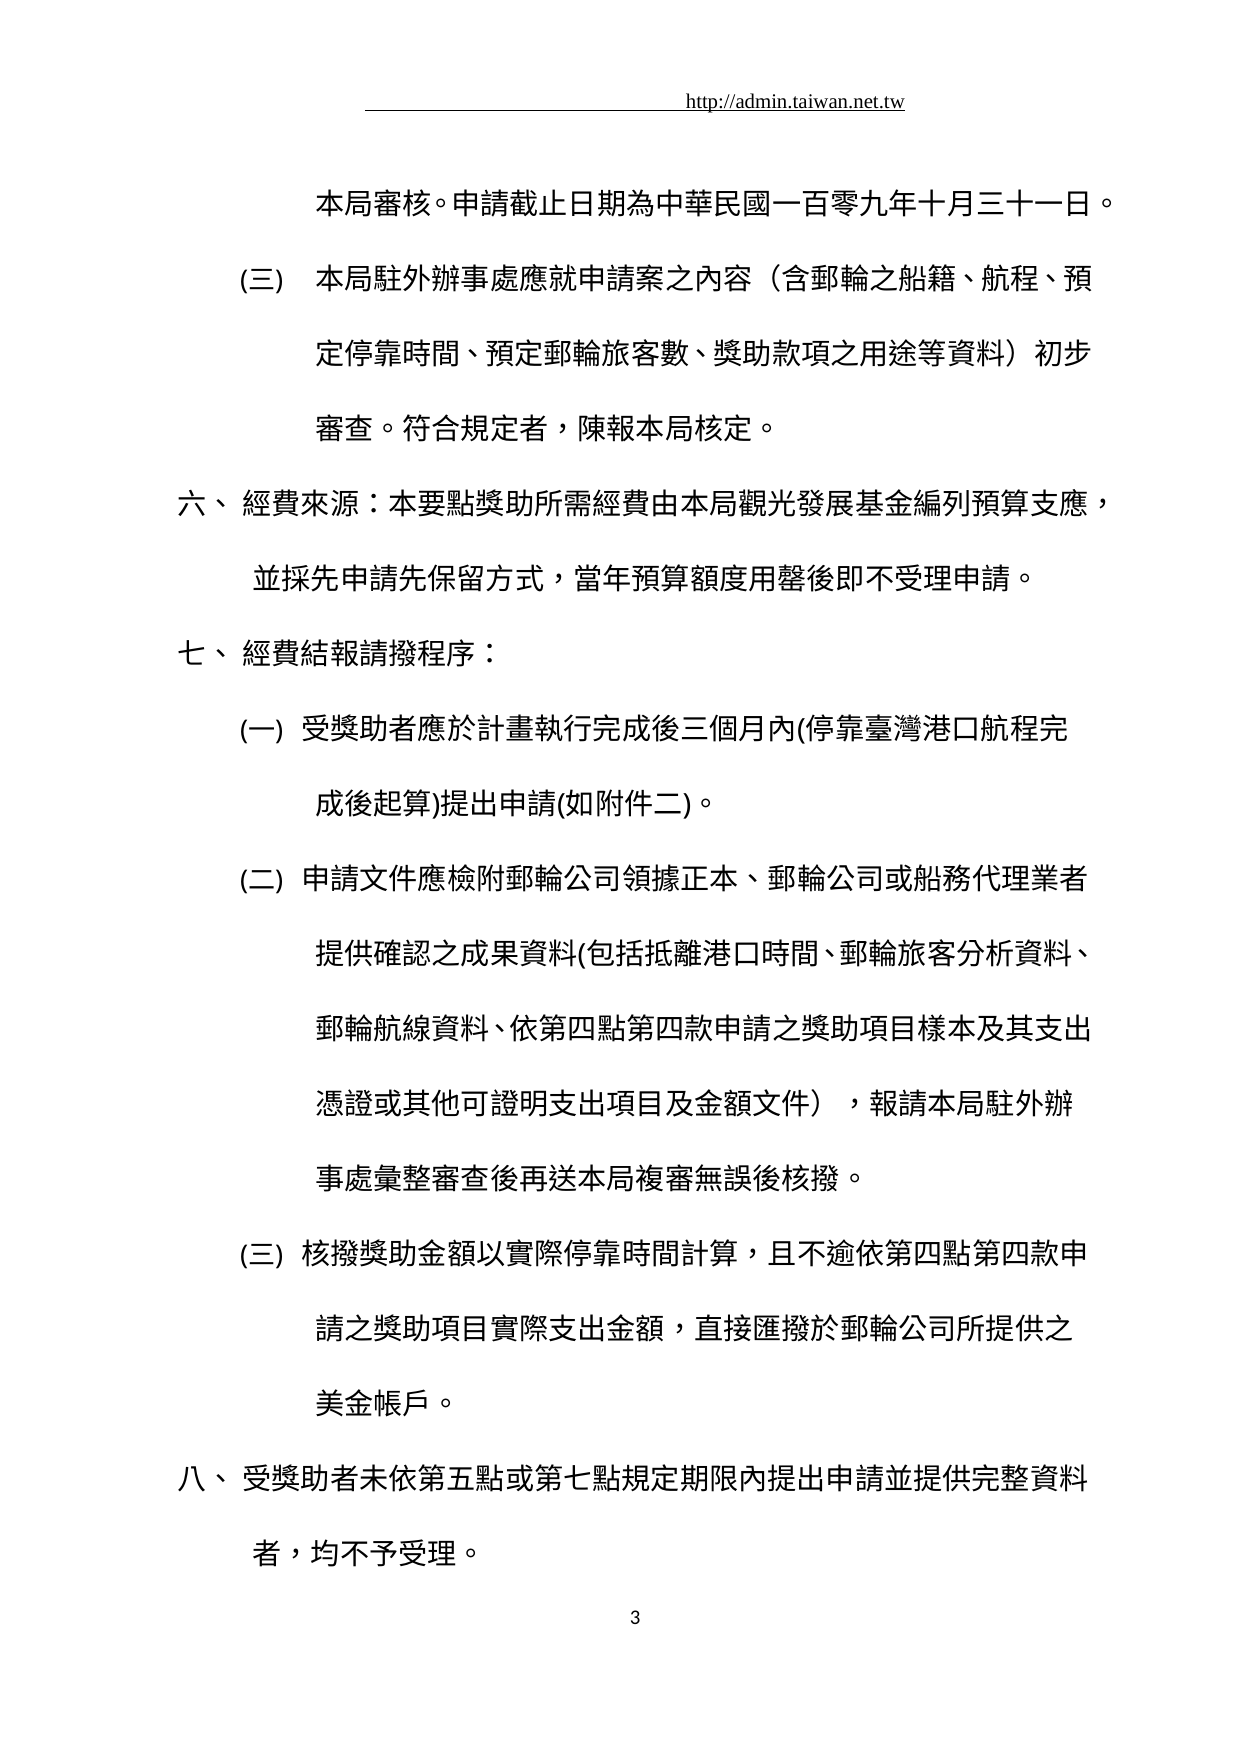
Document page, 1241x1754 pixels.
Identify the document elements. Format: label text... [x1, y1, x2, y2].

list 受獎助者未依第五點或第七點規定期限內提出申請並提供完整資料者，均不予受理。 [177, 1439, 1092, 1589]
list 經費結報請撥程序： [177, 614, 1092, 689]
list 申請文件應檢附郵輪公司領據正本、郵輪公司或船務代理業者提供確認之成果資料(包括抵離港口時間、郵輪旅客分析資料、郵輪航線資料、依第四點第四款申請之獎助項目樣本及其支出憑證或其他可證明支出項目及金額文件），報請本局駐外辦事處彙整審查後再送本局複審無誤後核撥。 [240, 839, 1092, 1214]
list 核撥獎助金額以實際停靠時間計算，且不逾依第四點第四款申請之獎助項目實際支出金額，直接匯撥於郵輪公司所提供之美金帳戶。 [240, 1214, 1092, 1439]
list 受獎助者應於計畫執行完成後三個月內(停靠臺灣港口航程完成後起算)提出申請(如附件二)。 [240, 689, 1092, 839]
list 申請獎助可由郵輪公司(含其分公司)或其船務代理公司提出，並應於郵輪該航次首度停靠臺灣港口至少二個月前提出申請表（如附件一）及完整相關文件，送本局駐外辦事處(以郵輪公司所在地或郵輪停靠港所在地之辦事處或其鄰近辦事處)轉本局審核。申請截止日期為中華民國一百零九年十月三十一日。 [240, 164, 1092, 239]
list 本局駐外辦事處應就申請案之內容（含郵輪之船籍、航程、預定停靠時間、預定郵輪旅客數、獎助款項之用途等資料）初步審查。符合規定者，陳報本局核定。 [240, 239, 1092, 464]
list 經費來源：本要點獎助所需經費由本局觀光發展基金編列預算支應，並採先申請先保留方式，當年預算額度用罄後即不受理申請。 [177, 464, 1092, 614]
